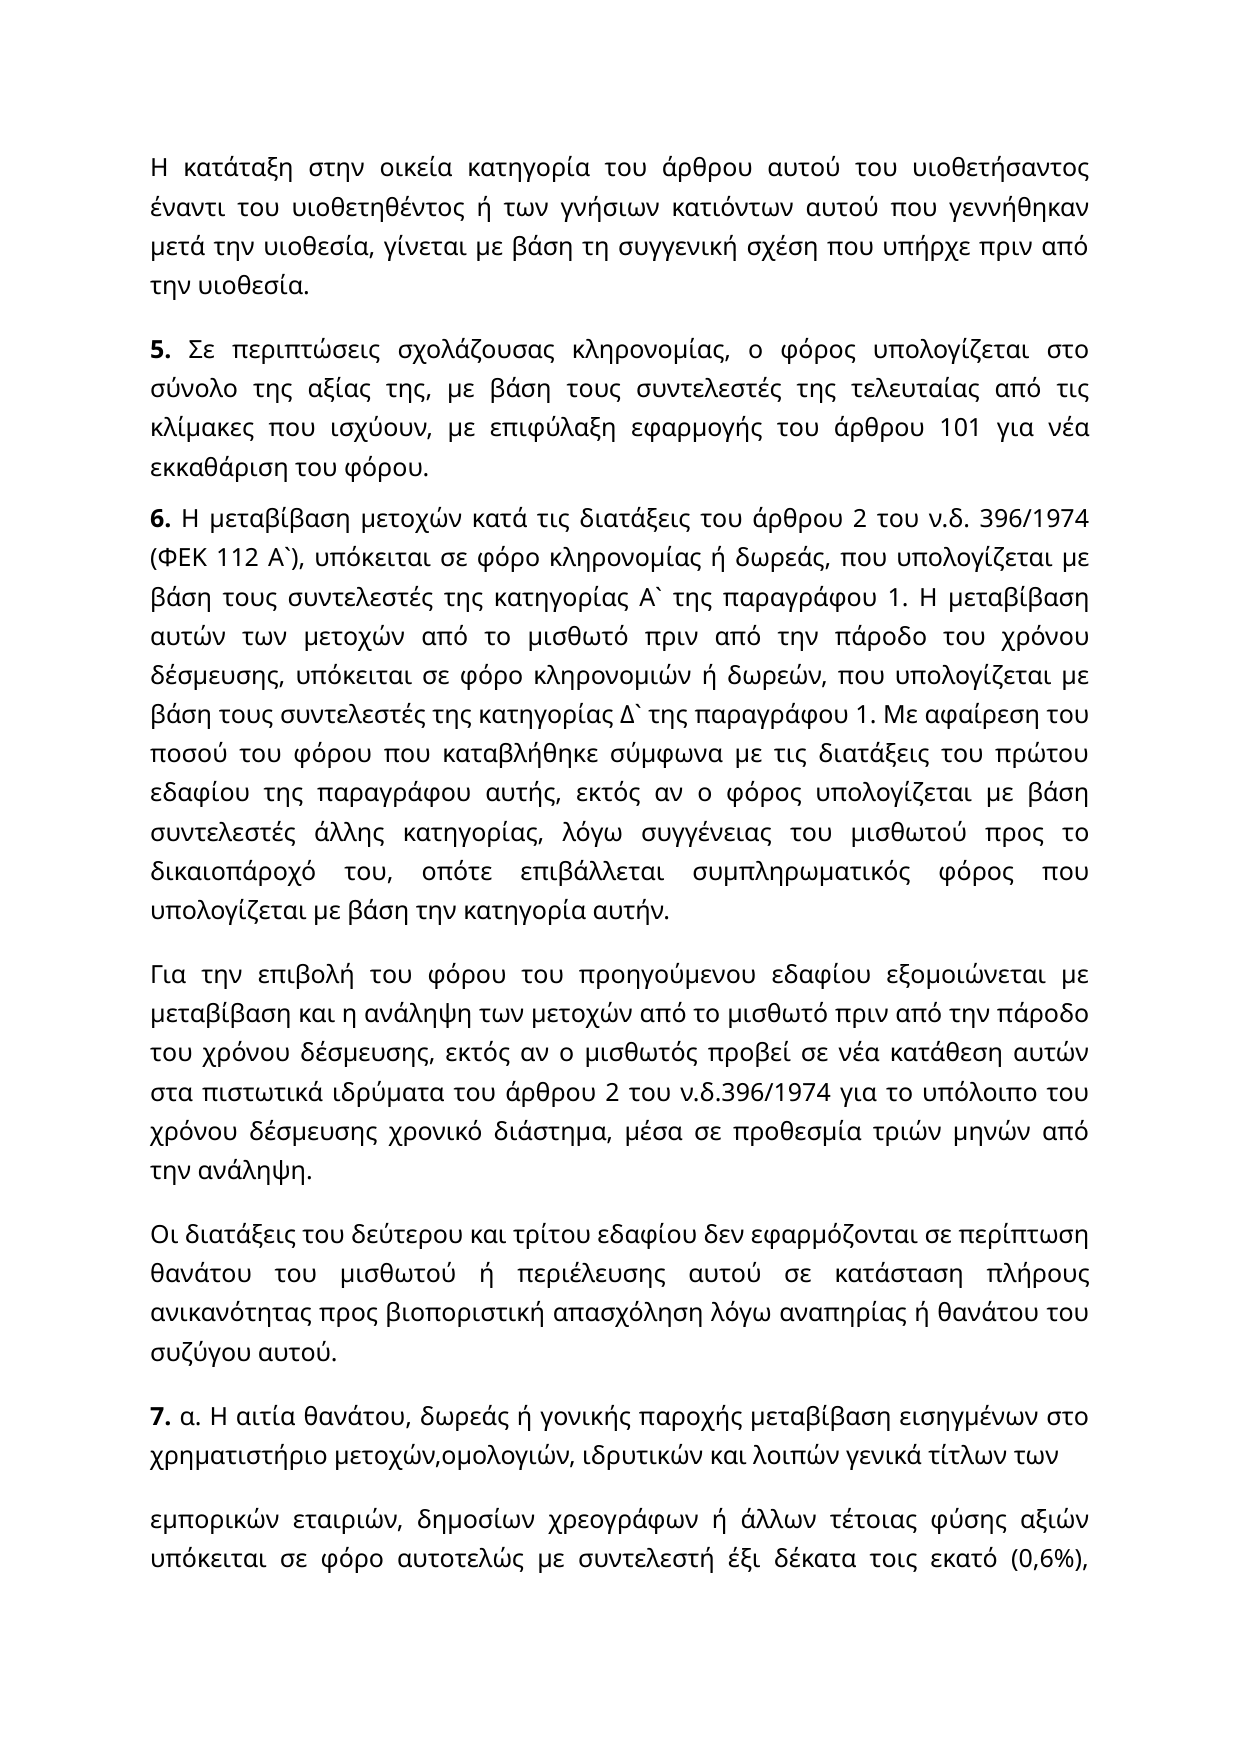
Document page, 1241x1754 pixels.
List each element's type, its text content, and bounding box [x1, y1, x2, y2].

text 6. Η μεταβίβαση μετοχών κατά τις διατάξεις του άρθρου 2 του ν.δ. 396/1974 (ΦΕΚ 112 Α`), υπόκειται σε φόρο κληρονομίας ή δωρεάς, που υπολογίζεται με βάση τους συντελεστές της κατηγορίας Α` της παραγράφου 1. Η μεταβίβαση αυτών των μετοχών από το μισθωτό πριν από την πάροδο του χρόνου δέσμευσης, υπόκειται σε φόρο κληρονομιών ή δωρεών, που υπολογίζεται με βάση τους συντελεστές της κατηγορίας Δ` της παραγράφου 1. Με αφαίρεση του ποσού του φόρου που καταβλήθηκε σύμφωνα με τις διατάξεις του πρώτου εδαφίου της παραγράφου αυτής, εκτός αν ο φόρος υπολογίζεται με βάση συντελεστές άλλης κατηγορίας, λόγω συγγένειας του μισθωτού προς το δικαιοπάροχό του, οπότε επιβάλλεται συμπληρωματικός φόρος που υπολογίζεται με βάση την κατηγορία αυτήν. [150, 501, 1090, 927]
text Για την επιβολή του φόρου του προηγούμενου εδαφίου εξομοιώνεται με μεταβίβαση και η ανάληψη των μετοχών από το μισθωτό πριν από την πάροδο του χρόνου δέσμευσης, εκτός αν ο μισθωτός προβεί σε νέα κατάθεση αυτών στα πιστωτικά ιδρύματα του άρθρου 2 του ν.δ.396/1974 για το υπόλοιπο του χρόνου δέσμευσης χρονικό διάστημα, μέσα σε προθεσμία τριών μηνών από την ανάληψη. [150, 957, 1090, 1187]
text Η κατάταξη στην οικεία κατηγορία του άρθρου αυτού του υιοθετήσαντος έναντι του υιοθετηθέντος ή των γνήσιων κατιόντων αυτού που γεννήθηκαν μετά την υιοθεσία, γίνεται με βάση τη συγγενική σχέση που υπήρχε πριν από την υιοθεσία. [150, 150, 1090, 302]
text 7. α. Η αιτία θανάτου, δωρεάς ή γονικής παροχής μεταβίβαση εισηγμένων στο χρηματιστήριο μετοχών,ομολογιών, ιδρυτικών και λοιπών γενικά τίτλων των [150, 1398, 1090, 1472]
text 5. Σε περιπτώσεις σχολάζουσας κληρονομίας, ο φόρος υπολογίζεται στο σύνολο της αξίας της, με βάση τους συντελεστές της τελευταίας από τις κλίμακες που ισχύουν, με επιφύλαξη εφαρμογής του άρθρου 101 για νέα εκκαθάριση του φόρου. [150, 332, 1090, 483]
text εμπορικών εταιριών, δημοσίων χρεογράφων ή άλλων τέτοιας φύσης αξιών υπόκειται σε φόρο αυτοτελώς με συντελεστή έξι δέκατα τοις εκατό (0,6%), [150, 1502, 1090, 1575]
text Οι διατάξεις του δεύτερου και τρίτου εδαφίου δεν εφαρμόζονται σε περίπτωση θανάτου του μισθωτού ή περιέλευσης αυτού σε κατάσταση πλήρους ανικανότητας προς βιοποριστική απασχόληση λόγω αναπηρίας ή θανάτου του συζύγου αυτού. [150, 1217, 1090, 1368]
